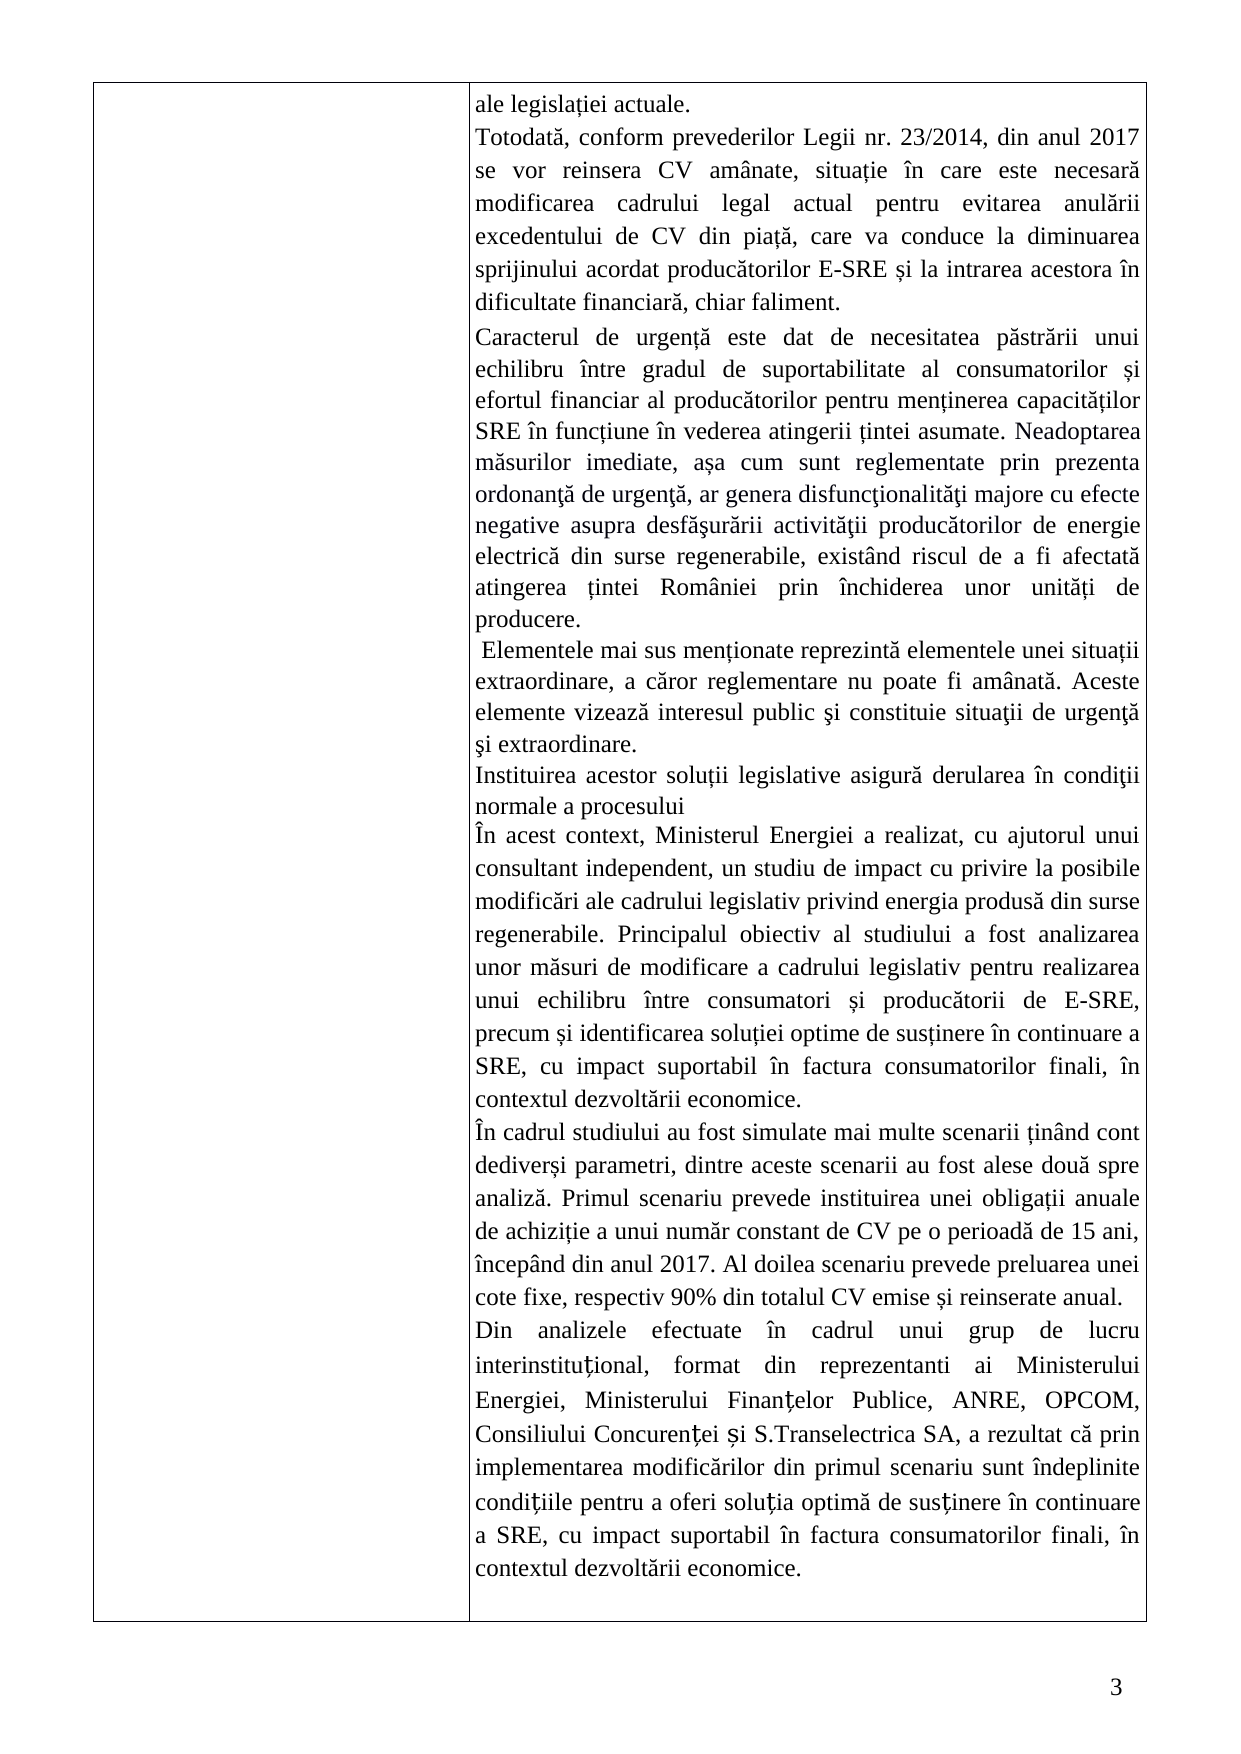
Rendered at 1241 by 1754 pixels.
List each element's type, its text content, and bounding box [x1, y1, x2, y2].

table_cell [94, 83, 469, 1621]
table_cell ale legislației actuale. Totodată, conform prevederilor Legii nr. 23/2014, din anul 2017 se vor reinsera CV amânate, situație în care este necesară modificarea cadrului legal actual pentru evitarea anulării excedentului de CV din piață, care va conduce la diminuarea sprijinului acordat producătorilor E-SRE și la intrarea acestora în dificultate financiară, chiar faliment. Caracterul de urgență este dat de necesitatea păstrării unui echilibru între gradul de suportabilitate al consumatorilor și efortul financiar al producătorilor pentru menținerea capacităților SRE în funcțiune în vederea atingerii țintei asumate. Neadoptarea măsurilor imediate, așa cum sunt reglementate prin prezenta ordonanţă de urgenţă, ar genera disfuncţionalităţi majore cu efecte negative asupra desfăşurării activităţii producătorilor de energie electrică din surse regenerabile, existând riscul de a fi afectată atingerea țintei României prin închiderea unor unități de producere. Elementele mai sus menționate reprezintă elementele unei situații extraordinare, a căror reglementare nu poate fi amânată. Aceste elemente vizează interesul public şi constituie situaţii de urgenţă şi extraordinare. Instituirea acestor soluții legislative asigură derularea în condiţii normale a procesului În acest context, Ministerul Energiei a realizat, cu ajutorul unui consultant independent, un studiu de impact cu privire la posibile modificări ale cadrului legislativ privind energia produsă din surse regenerabile. Principalul obiectiv al studiului a fost analizarea unor măsuri de modificare a cadrului legislativ pentru realizarea unui echilibru între consumatori și producătorii de E-SRE, precum și identificarea soluției optime de susținere în continuare a SRE, cu impact suportabil în factura consumatorilor finali, în contextul dezvoltării economice. În cadrul studiului au fost simulate mai multe scenarii ținând cont dediverși parametri, dintre aceste scenarii au fost alese două spre analiză. Primul scenariu prevede instituirea unei obligații anuale de achiziție a unui număr constant de CV pe o perioadă de 15 ani, începând din anul 2017. Al doilea scenariu prevede preluarea unei cote fixe, respectiv 90% din totalul CV emise și reinserate anual. Din analizele efectuate în cadrul unui grup de lucru interinstituțional, format din reprezentanti ai Ministerului Energiei, Ministerului Finanțelor Publice, ANRE, OPCOM, Consiliului Concurenței și S.Transelectrica SA, a rezultat că prin implementarea modificărilor din primul scenariu sunt îndeplinite condițiile pentru a oferi soluția optimă de susținere în continuare a SRE, cu impact suportabil în factura consumatorilor finali, în contextul dezvoltării economice. [470, 83, 1146, 1621]
